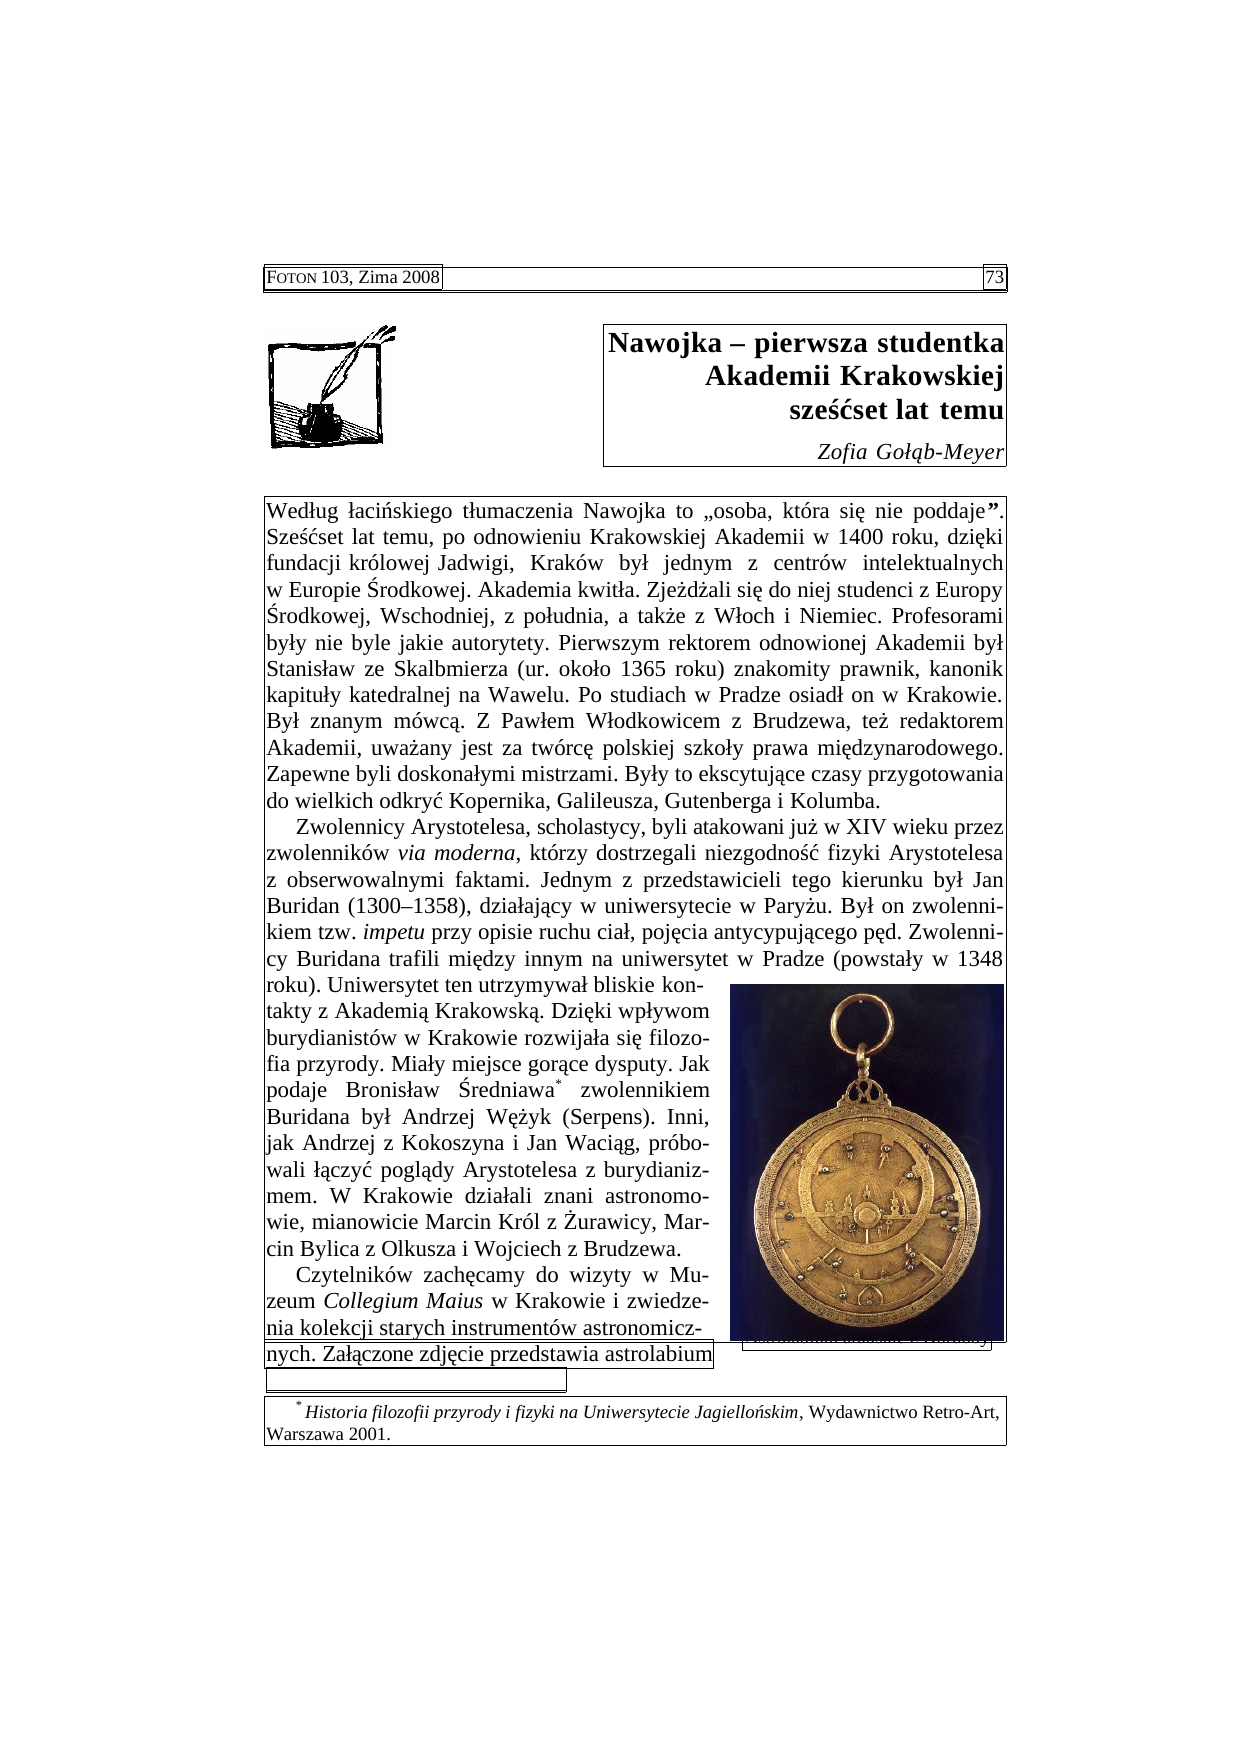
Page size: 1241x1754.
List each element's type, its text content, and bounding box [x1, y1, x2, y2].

text FOTON 103, Zima 2008 [266, 268, 442, 287]
text Zofia Gołąb-Meyer [604, 438, 1004, 464]
text Astrolabium arabskie z Kordoby [744, 1341, 991, 1348]
picture [730, 984, 1004, 1341]
text 73 [985, 268, 1006, 287]
text Według łacińskiego tłumaczenia Nawojka to „osoba, która się nie poddaje”. Sześćset lat temu, po odnowieniu Krakowskiej Akademii w 1400 roku, dzięki fundacji królowej Jadwigi, Kraków był jednym z centrów intelektualnych w Europie Środkowej. Akademia kwitła. Zjeżdżali się do niej studenci z Europy Środkowej, Wschodniej, z południa, a także z Włoch i Niemiec. Profesorami były nie byle jakie autorytety. Pierwszym rektorem odnowionej Akademii był Stanisław ze Skalbmierza (ur. około 1365 roku) znakomity prawnik, kanonik kapituły katedralnej na Wawelu. Po studiach w Pradze osiadł on w Krakowie. Był znanym mówcą. Z Pawłem Włodkowicem z Brudzewa, też redaktorem Akademii, uważany jest za twórcę polskiej szkoły prawa międzynarodowego. Zapewne byli doskonałymi mistrzami. Były to ekscytujące czasy przygotowania do wielkich odkryć Kopernika, Galileusza, Gutenberga i Kolumba. [266, 497, 1004, 813]
text nych. Załączone zdjęcie przedstawia astrolabium [266, 1340, 713, 1366]
text Nawojka – pierwsza studentka Akademii Krakowskiej sześćset lat temu [605, 325, 1004, 426]
text takty z Akademią Krakowską. Dzięki wpływom burydianistów w Krakowie rozwijała się filozo- fia przyrody. Miały miejsce gorące dysputy. Jak podaje Bronisław Średniawa* zwolennikiem Buridana był Andrzej Wężyk (Serpens). Inni, jak Andrzej z Kokoszyna i Jan Waciąg, próbo- wali łączyć poglądy Arystotelesa z burydianiz- mem. W Krakowie działali znani astronomo- wie, mianowicie Marcin Król z Żurawicy, Mar- cin Bylica z Olkusza i Wojciech z Brudzewa. [266, 997, 710, 1261]
text Czytelników zachęcamy do wizyty w Mu- zeum Collegium Maius w Krakowie i zwiedze- nia kolekcji starych instrumentów astronomicz- [266, 1261, 710, 1339]
text Zwolennicy Arystotelesa, scholastycy, byli atakowani już w XIV wieku przez zwolenników via moderna, którzy dostrzegali niezgodność fizyki Arystotelesa z obserwowalnymi faktami. Jednym z przedstawicieli tego kierunku był Jan Buridan (1300–1358), działający w uniwersytecie w Paryżu. Był on zwolenni- kiem tzw. impetu przy opisie ruchu ciał, pojęcia antycypującego pęd. Zwolenni- cy Buridana trafili między innym na uniwersytet w Pradze (powstały w 1348 roku). Uniwersytet ten utrzymywał bliskie kon- [266, 813, 1004, 997]
text * Historia filozofii przyrody i fizyki na Uniwersytecie Jagiellońskim, Wydawnictwo Retro-Art, Warszawa 2001. [266, 1398, 1006, 1444]
picture [265, 325, 397, 452]
